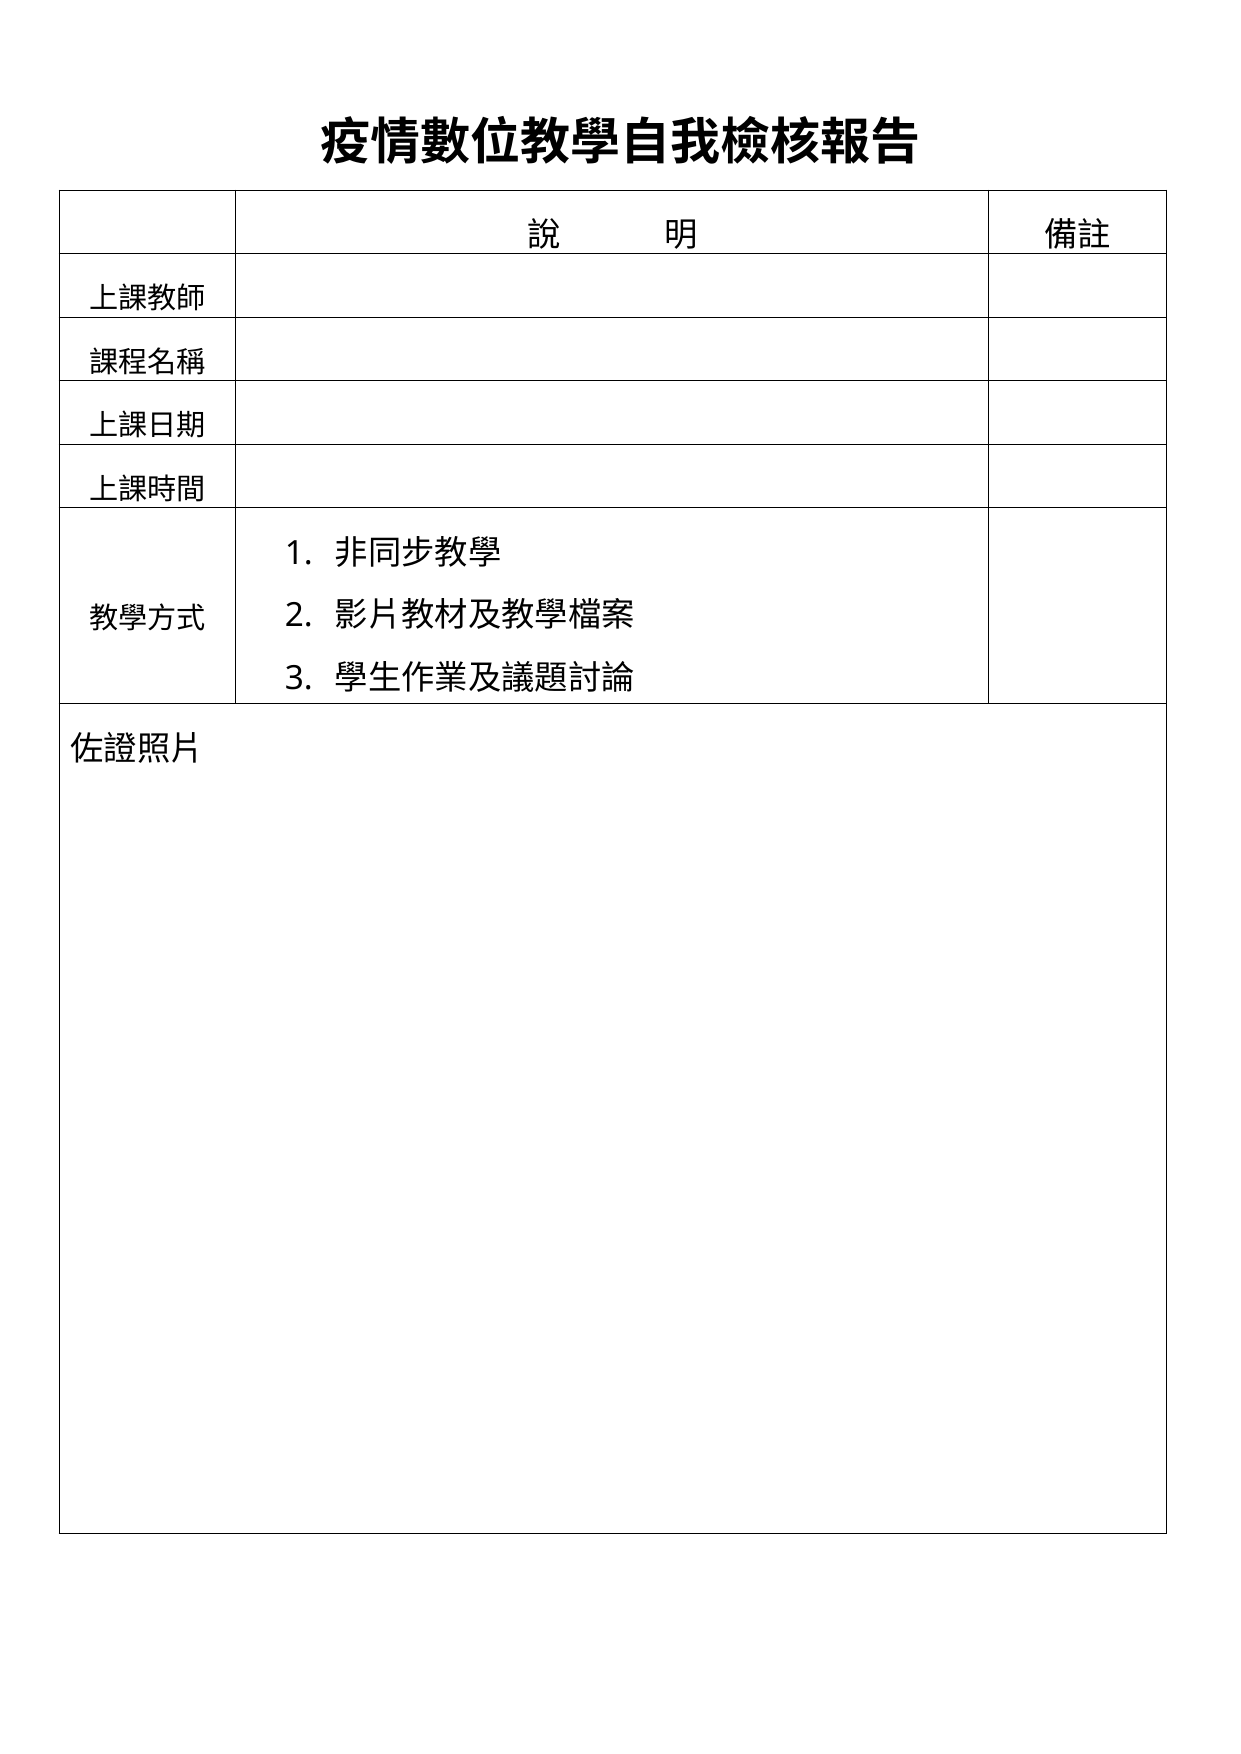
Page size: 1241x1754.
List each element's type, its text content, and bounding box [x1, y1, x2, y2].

table_cell [236, 318, 988, 380]
table_cell [989, 508, 1166, 703]
table_cell [236, 254, 988, 317]
table_cell [236, 381, 988, 444]
table_cell [236, 445, 988, 507]
table_cell [989, 381, 1166, 444]
table_header [60, 191, 235, 253]
table_cell [989, 445, 1166, 507]
table_cell [989, 254, 1166, 317]
table_cell 佐證照片 [60, 704, 1166, 1533]
table_header 說 明 [236, 191, 988, 253]
table_cell 上課教師 [60, 254, 235, 317]
table_cell [989, 318, 1166, 380]
table_cell 非同步教學 影片教材及教學檔案 學生作業及議題討論 [236, 508, 988, 703]
table_cell 上課時間 [60, 445, 235, 507]
table_cell 教學方式 [60, 508, 235, 703]
table_header 備註 [989, 191, 1166, 253]
text 疫情數位教學自我檢核報告 [59, 64, 1181, 189]
table_cell 課程名稱 [60, 318, 235, 380]
table_cell 上課日期 [60, 381, 235, 444]
